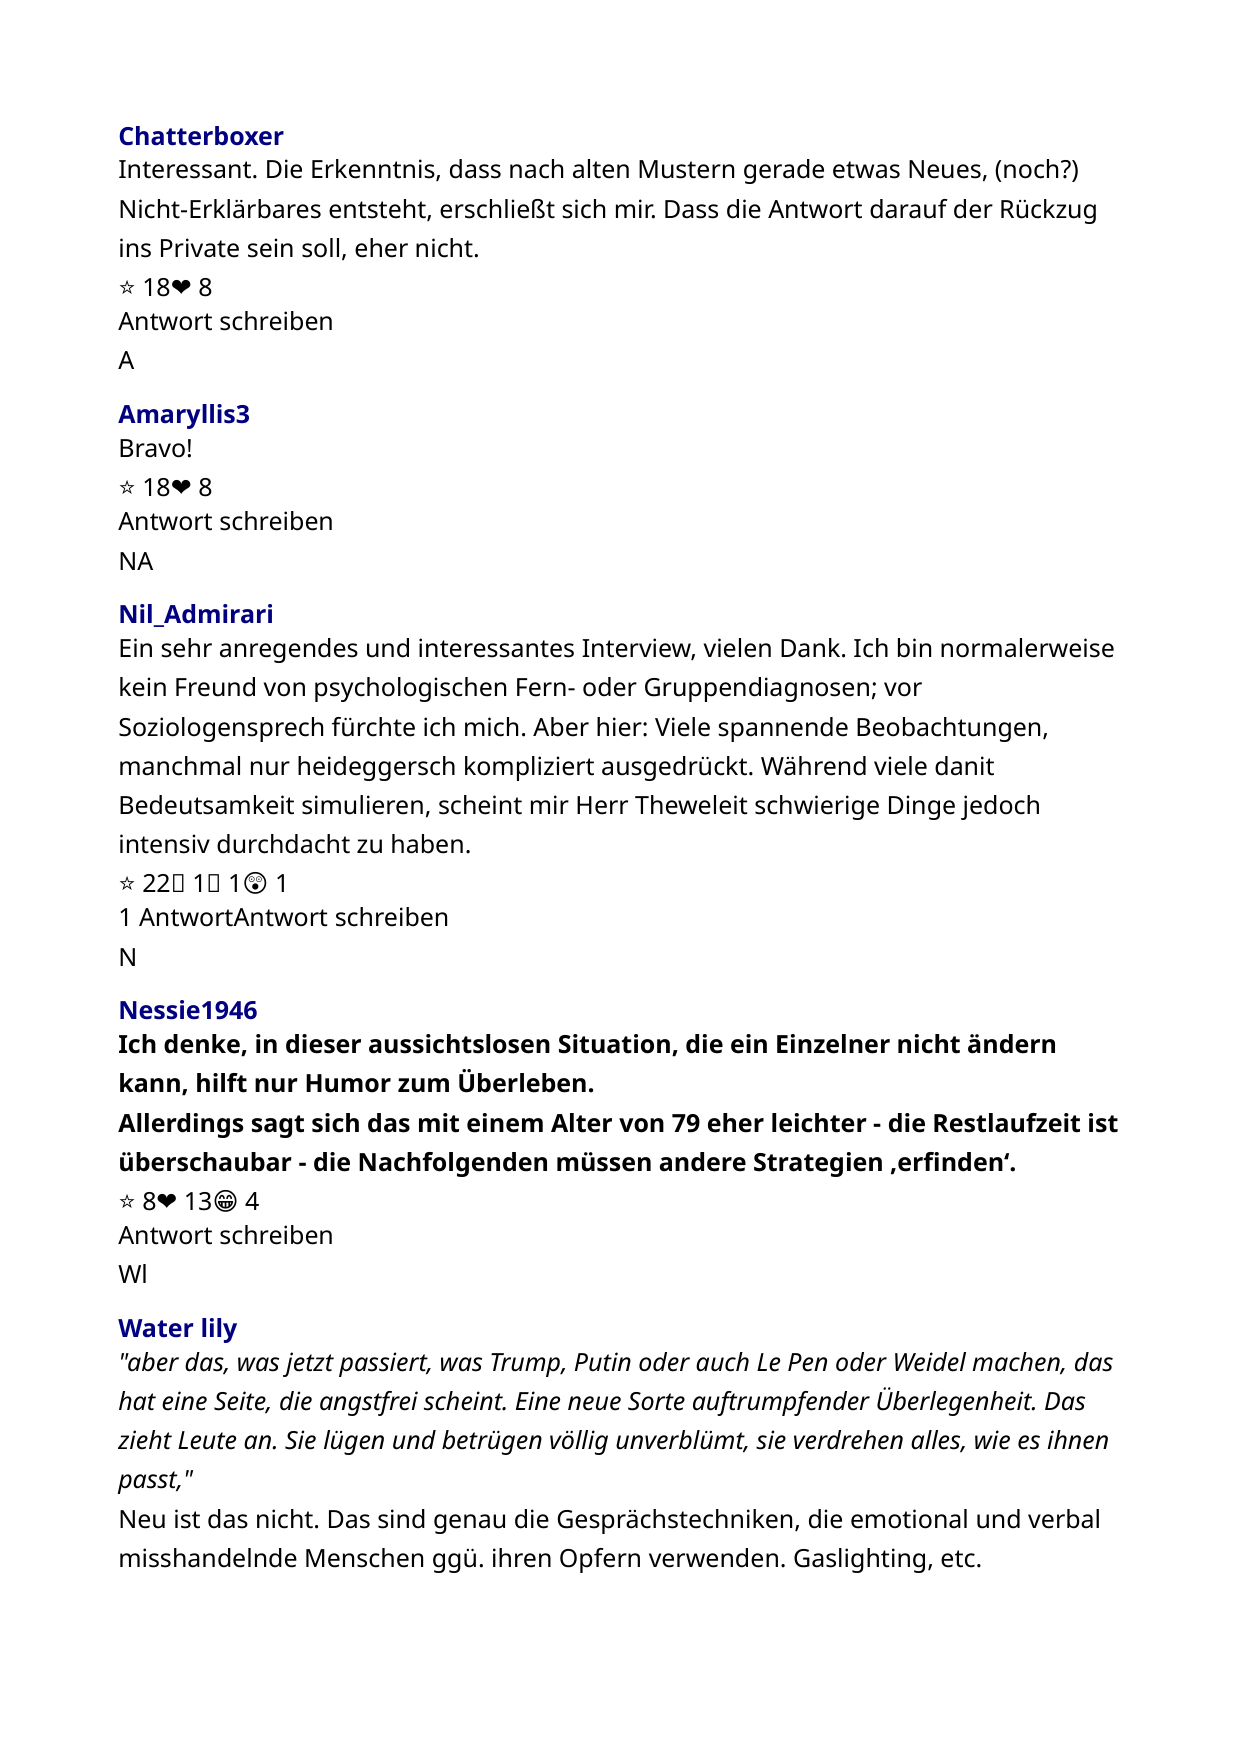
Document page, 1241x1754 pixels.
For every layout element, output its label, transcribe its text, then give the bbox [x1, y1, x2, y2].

text NA [118, 543, 1122, 577]
subtitle Water lily [118, 1311, 1122, 1345]
text ⭐️ 22🙁 1🤨 1😲 1 [118, 866, 1122, 900]
text ⭐️ 18❤️ 8 [118, 470, 1122, 504]
text "aber das, was jetzt passiert, was Trump, Putin oder auch Le Pen oder Weidel machen, das hat eine Seite, die angstfrei scheint. Eine neue Sorte auftrumpfender Überlegenheit. Das zieht Leute an. Sie lügen und betrügen völlig unverblümt, sie verdrehen alles, wie es ihnen passt," [118, 1345, 1122, 1496]
text ⭐️ 18❤️ 8 [118, 270, 1122, 304]
text Antwort schreiben [118, 304, 1122, 338]
text Wl [118, 1257, 1122, 1291]
text A [118, 343, 1122, 377]
text Neu ist das nicht. Das sind genau die Gesprächstechniken, die emotional und verbal misshandelnde Menschen ggü. ihren Opfern verwenden. Gaslighting, etc. [118, 1501, 1122, 1574]
text Interessant. Die Erkenntnis, dass nach alten Mustern gerade etwas Neues, (noch?) Nicht-Erklärbares entsteht, erschließt sich mir. Dass die Antwort darauf der Rückzug ins Private sein soll, eher nicht. [118, 152, 1122, 264]
text Ein sehr anregendes und interessantes Interview, vielen Dank. Ich bin normalerweise kein Freund von psychologischen Fern- oder Gruppendiagnosen; vor Soziologensprech fürchte ich mich. Aber hier: Viele spannende Beobachtungen, manchmal nur heideggersch kompliziert ausgedrückt. Während viele danit Bedeutsamkeit simulieren, scheint mir Herr Theweleit schwierige Dinge jedoch intensiv durchdacht zu haben. [118, 631, 1122, 861]
text 1 AntwortAntwort schreiben [118, 900, 1122, 934]
subtitle Nil_Admirari [118, 597, 1122, 631]
text ⭐️ 8❤️ 13😁 4 [118, 1184, 1122, 1218]
text Bravo! [118, 431, 1122, 465]
text N [118, 939, 1122, 973]
text Ich denke, in dieser aussichtslosen Situation, die ein Einzelner nicht ändern kann, hilft nur Humor zum Überleben. [118, 1027, 1122, 1100]
text Antwort schreiben [118, 504, 1122, 538]
text Allerdings sagt sich das mit einem Alter von 79 eher leichter - die Restlaufzeit ist überschaubar - die Nachfolgenden müssen andere Strategien ‚erfinden‘. [118, 1105, 1122, 1178]
text Antwort schreiben [118, 1218, 1122, 1252]
subtitle Nessie1946 [118, 993, 1122, 1027]
subtitle Chatterboxer [118, 118, 1122, 152]
subtitle Amaryllis3 [118, 397, 1122, 431]
